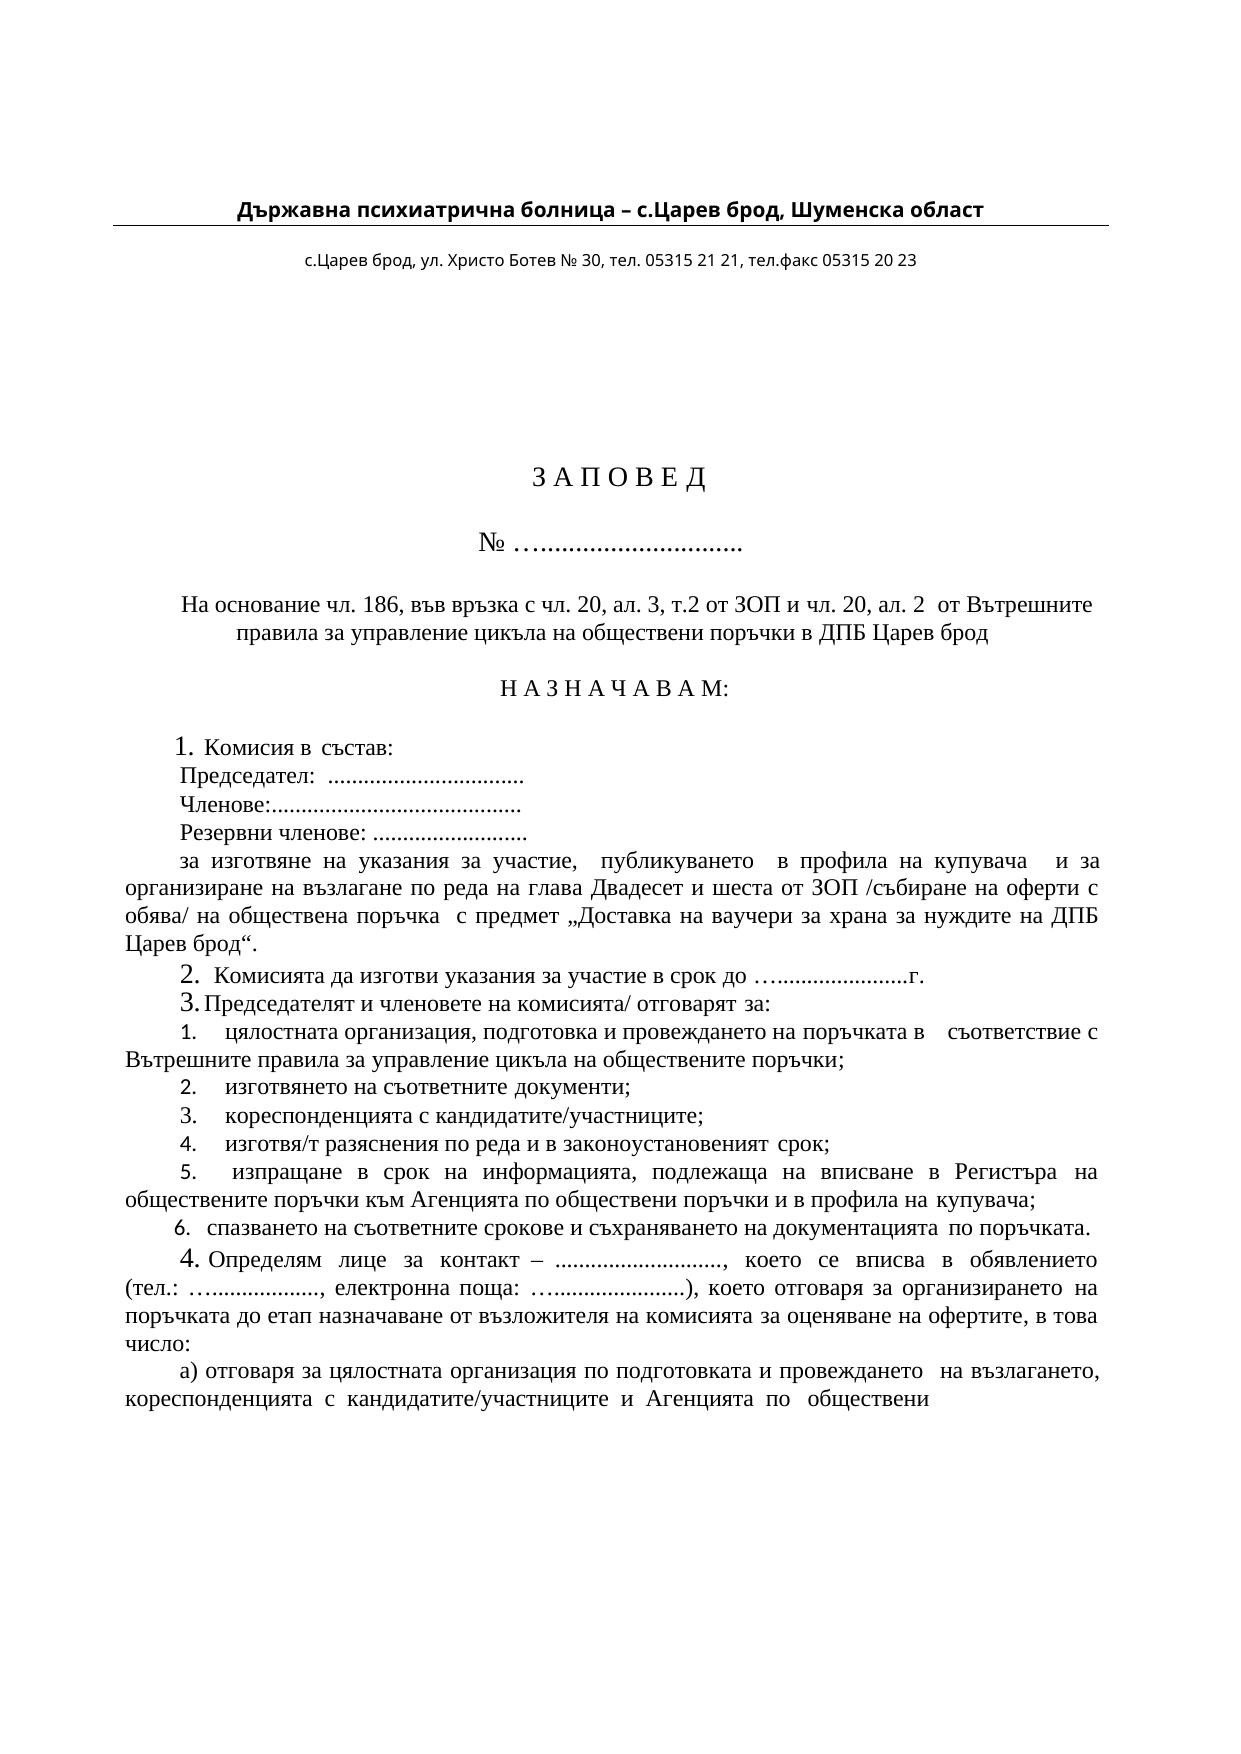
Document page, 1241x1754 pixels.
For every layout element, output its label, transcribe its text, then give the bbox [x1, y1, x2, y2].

text а) отговаря за цялостната организация по подготовката и провеждането на възлагането, кореспонденцията с кандидатите/участниците и Агенцията по обществени [125, 1356, 1100, 1411]
text Държавна психиатрична болница – с.Царев брод, Шуменска област [112, 195, 1109, 226]
list Определям лице за контакт – ............................, което се вписва в обявлението (тел.: ….................., електронна поща: …......................), което отговаря за организирането на поръчката до етап назначаване от възложителя на комисията за оценяване на офертите, в това число: [125, 1241, 1098, 1356]
list кореспонденцията с кандидатите/участниците; [179, 1101, 1100, 1128]
list изпращане в срок на информацията, подлежаща на вписване в Регистъра на обществените поръчки към Агенцията по обществени поръчки и в профила на купувача; [125, 1157, 1098, 1213]
list Комисия в състав: [173, 729, 535, 762]
text З А П О В Е Д [140, 459, 1097, 492]
list Председателят и членовете на комисията/ отговарят за: [179, 989, 1100, 1017]
list изготвя/т разяснения по реда и в законоустановеният срок; [179, 1129, 1100, 1157]
text с.Царев брод, ул. Христо Ботев № 30, тел. 05315 21 21, тел.факс 05315 20 23 [112, 249, 1109, 272]
text Н А З Н А Ч А В А М: [126, 674, 1103, 701]
text Председател: ................................. [179, 762, 1100, 789]
text Резервни членове: .......................... [179, 818, 1100, 845]
list цялостната организация, подготовка и провеждането на поръчката в съответствие с Вътрешните правила за управление цикъла на обществените поръчки; [125, 1017, 1098, 1073]
text На основание чл. 186, във връзка с чл. 20, ал. 3, т.2 от ЗОП и чл. 20, ал. 2 от Вътрешните правила за управление цикъла на обществени поръчки в ДПБ Царев брод [125, 590, 1100, 646]
text за изготвяне на указания за участие, публикуването в профила на купувача и за организиране на възлагане по реда на глава Двадесет и шеста от ЗОП /събиране на оферти с обява/ на обществена поръчка с предмет „Доставка на ваучери за храна за нуждите на ДПБ Царев брод“. [125, 846, 1100, 956]
list спазването на съответните срокове и съхраняването на документацията по поръчката. [125, 1213, 1098, 1241]
list Комисията да изготви указания за участие в срок до …......................г. [179, 957, 1100, 989]
text № …............................. [125, 525, 1097, 557]
list изготвянето на съответните документи; [179, 1073, 1100, 1100]
text Членове:.......................................... [179, 790, 1100, 817]
